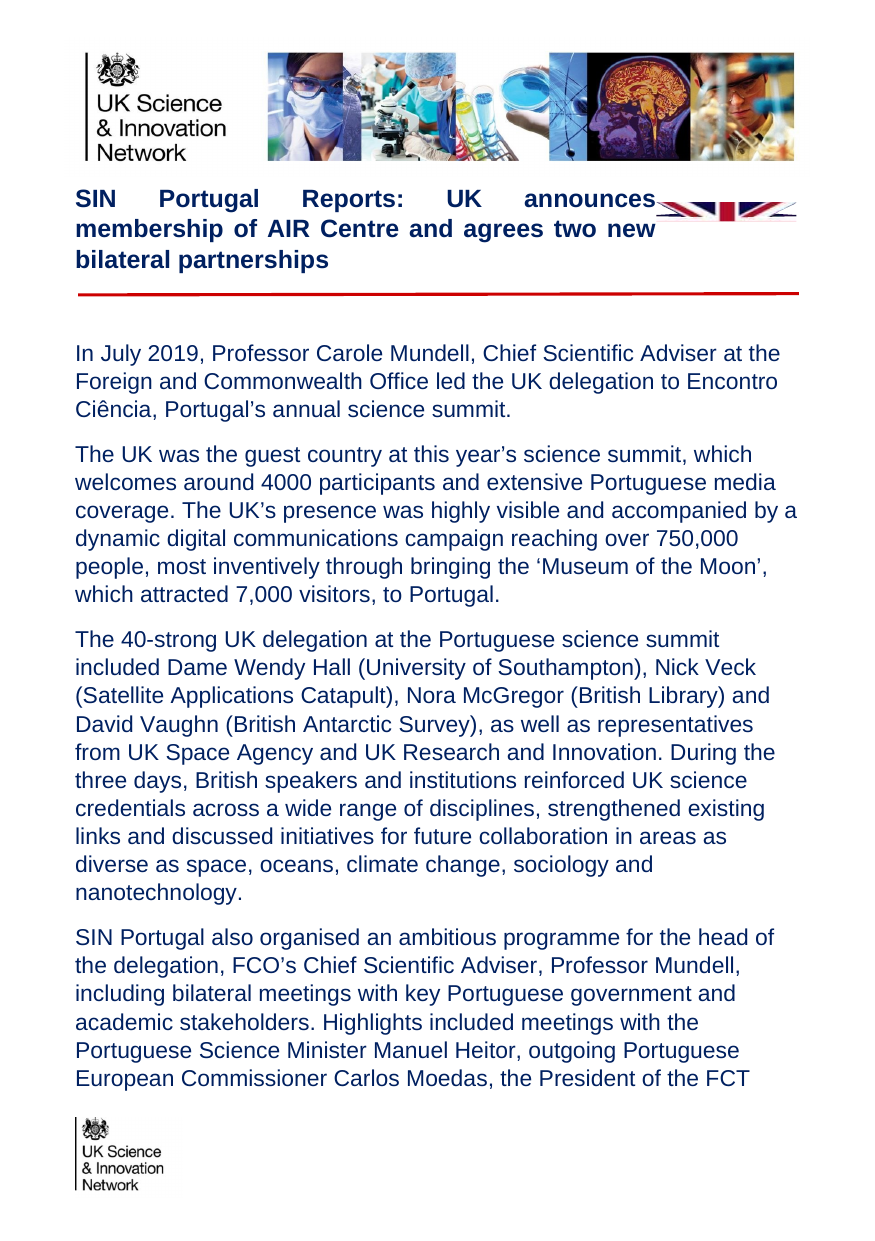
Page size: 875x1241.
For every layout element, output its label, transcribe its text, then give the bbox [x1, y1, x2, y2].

text In July 2019, Professor Carole Mundell, Chief Scientific Adviser at the Foreign and Commonwealth Office led the UK delegation to Encontro Ciência, Portugal’s annual science summit. [75, 340, 799, 422]
text The 40-strong UK delegation at the Portuguese science summit included Dame Wendy Hall (University of Southampton), Nick Veck (Satellite Applications Catapult), Nora McGregor (British Library) and David Vaughn (British Antarctic Survey), as well as representatives from UK Space Agency and UK Research and Innovation. During the three days, British speakers and institutions reinforced UK science credentials across a wide range of disciplines, strengthened existing links and discussed initiatives for future collaboration in areas as diverse as space, oceans, climate change, sociology and nanotechnology. [75, 626, 799, 906]
text SIN Portugal also organised an ambitious programme for the head of the delegation, FCO’s Chief Scientific Adviser, Professor Mundell, including bilateral meetings with key Portuguese government and academic stakeholders. Highlights included meetings with the Portuguese Science Minister Manuel Heitor, outgoing Portuguese European Commissioner Carlos Moedas, the President of the FCT [75, 924, 799, 1091]
text SIN Portugal Reports: UK announces membership of AIR Centre and agrees two new bilateral partnerships [75, 177, 799, 274]
text The UK was the guest country at this year’s science summit, which welcomes around 4000 participants and extensive Portuguese media coverage. The UK’s presence was highly visible and accompanied by a dynamic digital communications campaign reaching over 750,000 people, most inventively through bringing the ‘Museum of the Moon’, which attracted 7,000 visitors, to Portugal. [75, 441, 799, 608]
